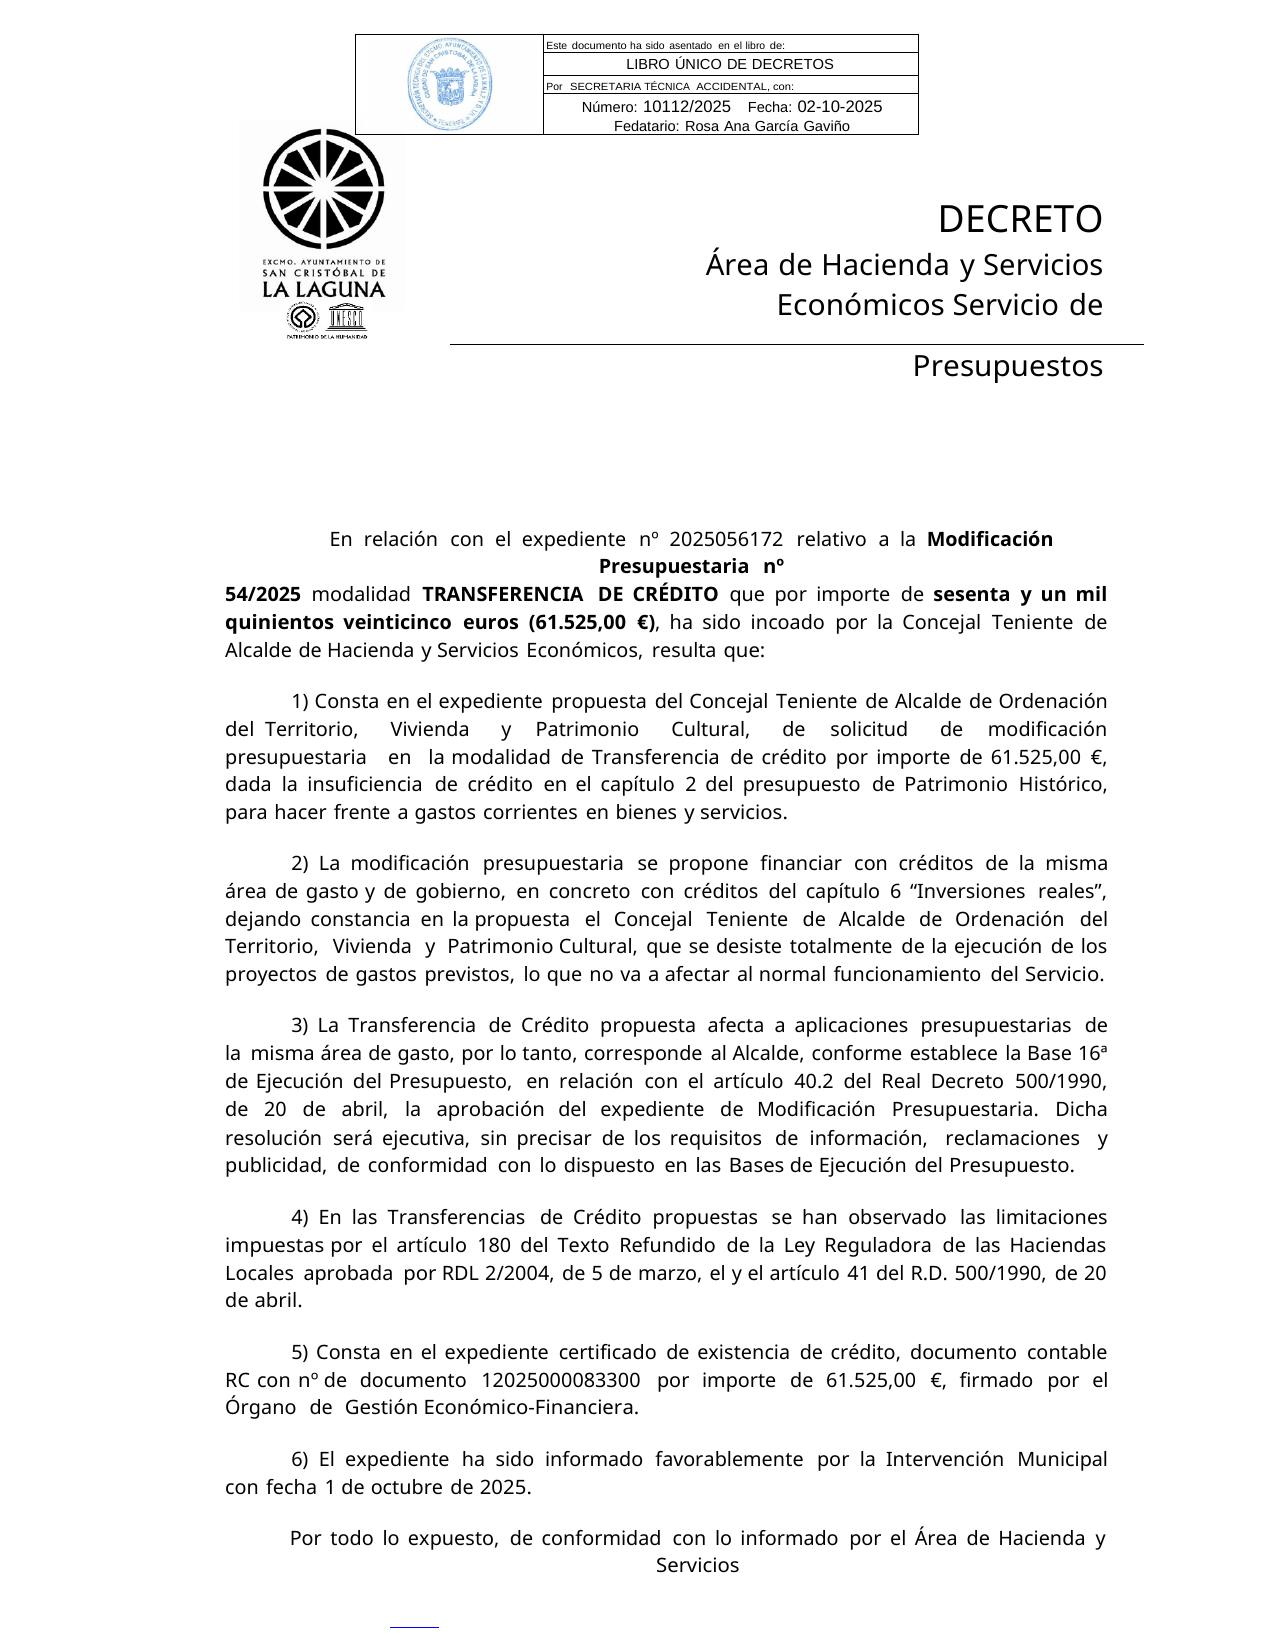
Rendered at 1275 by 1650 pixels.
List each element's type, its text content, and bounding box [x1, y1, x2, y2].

text 2) La modificación presupuestaria se propone financiar con créditos de la misma área de gasto y de gobierno, en concreto con créditos del capítulo 6 “Inversiones reales”, dejando constancia en la propuesta el Concejal Teniente de Alcalde de Ordenación del Territorio, Vivienda y Patrimonio Cultural, que se desiste totalmente de la ejecución de los proyectos de gastos previstos, lo que no va a afectar al normal funcionamiento del Servicio. [225, 849, 1108, 987]
text 6) El expediente ha sido informado favorablemente por la Intervención Municipal con fecha 1 de octubre de 2025. [225, 1445, 1108, 1500]
table_header [356, 35, 543, 134]
text 3) La Transferencia de Crédito propuesta afecta a aplicaciones presupuestarias de la misma área de gasto, por lo tanto, corresponde al Alcalde, conforme establece la Base 16ª de Ejecución del Presupuesto, en relación con el artículo 40.2 del Real Decreto 500/1990, de 20 de abril, la aprobación del expediente de Modificación Presupuestaria. Dicha resolución será ejecutiva, sin precisar de los requisitos de información, reclamaciones y publicidad, de conformidad con lo dispuesto en las Bases de Ejecución del Presupuesto. [225, 1012, 1108, 1179]
text 54/2025 modalidad TRANSFERENCIA DE CRÉDITO que por importe de sesenta y un mil quinientos veinticinco euros (61.525,00 €), ha sido incoado por la Concejal Teniente de Alcalde de Hacienda y Servicios Económicos, resulta que: [225, 580, 1108, 663]
text DECRETO Área de Hacienda y Servicios Económicos Servicio de [583, 192, 1103, 344]
table_cell Por SECRETARIA TÉCNICA ACCIDENTAL, con: [544, 76, 918, 93]
text Presupuestos [583, 345, 1103, 385]
text En relación con el expediente nº 2025056172 relativo a la Modificación Presupuestaria nº [274, 525, 1108, 579]
table_header Este documento ha sido asentado en el libro de: [544, 35, 918, 52]
table_cell LIBRO ÚNICO DE DECRETOS [544, 53, 918, 74]
text 1) Consta en el expediente propuesta del Concejal Teniente de Alcalde de Ordenación del Territorio, Vivienda y Patrimonio Cultural, de solicitud de modificación presupuestaria en la modalidad de Transferencia de crédito por importe de 61.525,00 €, dada la insuficiencia de crédito en el capítulo 2 del presupuesto de Patrimonio Histórico, para hacer frente a gastos corrientes en bienes y servicios. [225, 687, 1108, 825]
table_cell Número: 10112/2025 Fecha: 02-10-2025 Fedatario: Rosa Ana García Gaviño [544, 94, 918, 134]
text 5) Consta en el expediente certificado de existencia de crédito, documento contable RC con nº de documento 12025000083300 por importe de 61.525,00 €, firmado por el Órgano de Gestión Económico-Financiera. [225, 1338, 1108, 1421]
text 4) En las Transferencias de Crédito propuestas se han observado las limitaciones impuestas por el artículo 180 del Texto Refundido de la Ley Reguladora de las Haciendas Locales aprobada por RDL 2/2004, de 5 de marzo, el y el artículo 41 del R.D. 500/1990, de 20 de abril. [225, 1203, 1107, 1313]
text Por todo lo expuesto, de conformidad con lo informado por el Área de Hacienda y Servicios [287, 1524, 1108, 1578]
